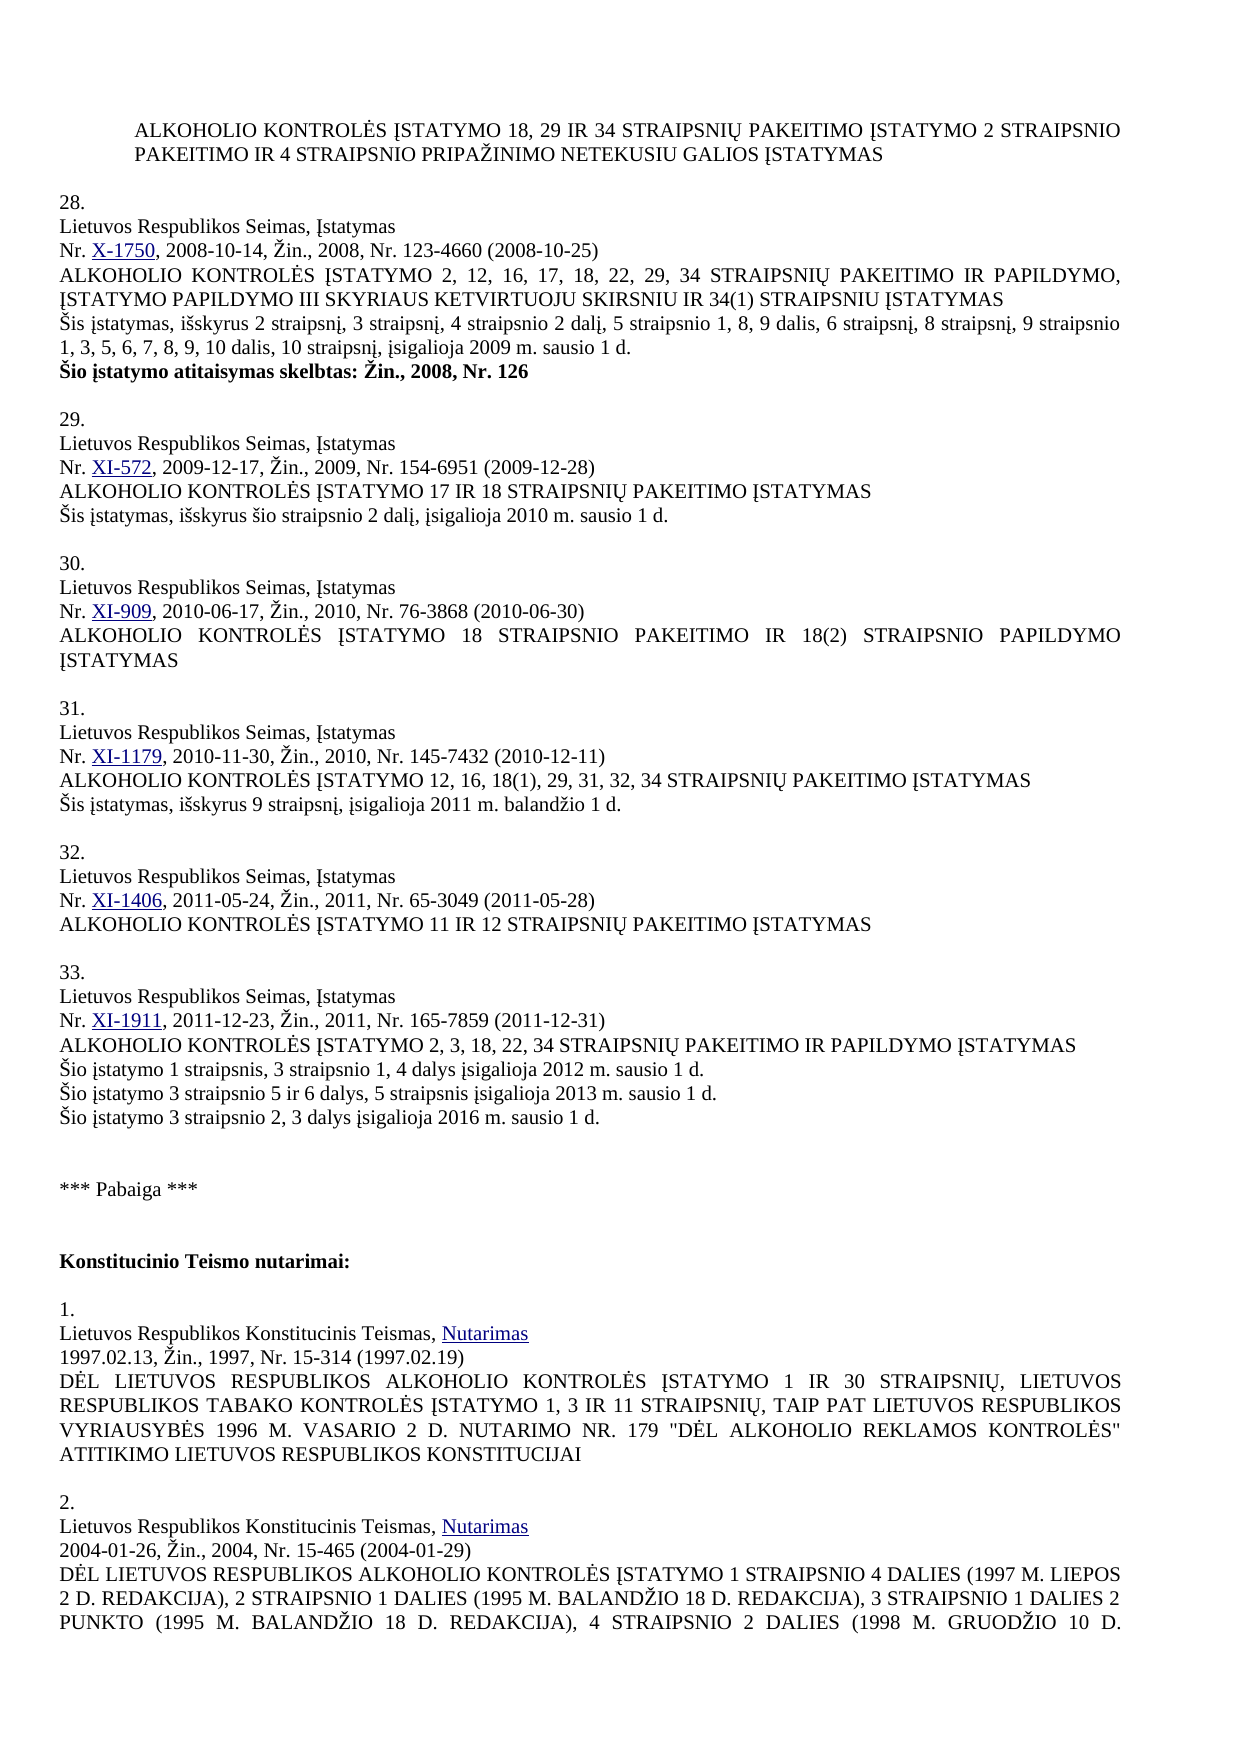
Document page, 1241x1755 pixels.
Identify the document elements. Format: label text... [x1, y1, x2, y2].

text Lietuvos Respublikos Seimas, Įstatymas [59, 864, 1122, 888]
text Lietuvos Respublikos Seimas, Įstatymas [59, 984, 1122, 1008]
text Lietuvos Respublikos Seimas, Įstatymas [59, 720, 1122, 744]
text Lietuvos Respublikos Konstitucinis Teismas, Nutarimas [59, 1514, 1122, 1538]
text ALKOHOLIO KONTROLĖS ĮSTATYMO 2, 3, 18, 22, 34 STRAIPSNIŲ PAKEITIMO IR PAPILDYMO ĮSTATYMAS [59, 1032, 1122, 1057]
text 28. [59, 190, 1122, 214]
text 32. [59, 840, 1122, 864]
text 33. [59, 960, 1122, 984]
text ALKOHOLIO KONTROLĖS ĮSTATYMO 17 IR 18 STRAIPSNIŲ PAKEITIMO ĮSTATYMAS [59, 479, 1122, 503]
text Šio įstatymo atitaisymas skelbtas: Žin., 2008, Nr. 126 [59, 359, 1122, 383]
text Šio įstatymo 3 straipsnio 2, 3 dalys įsigalioja 2016 m. sausio 1 d. [59, 1105, 1122, 1129]
text Nr. XI-572, 2009-12-17, Žin., 2009, Nr. 154-6951 (2009-12-28) [59, 455, 1122, 479]
text 1. [59, 1297, 1122, 1321]
text Šis įstatymas, išskyrus šio straipsnio 2 dalį, įsigalioja 2010 m. sausio 1 d. [59, 503, 1122, 527]
text Lietuvos Respublikos Konstitucinis Teismas, Nutarimas [59, 1321, 1122, 1345]
text 1997.02.13, Žin., 1997, Nr. 15-314 (1997.02.19) [59, 1345, 1122, 1369]
text ALKOHOLIO KONTROLĖS ĮSTATYMO 11 IR 12 STRAIPSNIŲ PAKEITIMO ĮSTATYMAS [59, 912, 1122, 936]
text Nr. XI-1406, 2011-05-24, Žin., 2011, Nr. 65-3049 (2011-05-28) [59, 888, 1122, 912]
text 31. [59, 696, 1122, 720]
text Šio įstatymo 1 straipsnis, 3 straipsnio 1, 4 dalys įsigalioja 2012 m. sausio 1 d. [59, 1057, 1122, 1081]
text *** Pabaiga *** [59, 1177, 1122, 1201]
text ALKOHOLIO KONTROLĖS ĮSTATYMO 2, 12, 16, 17, 18, 22, 29, 34 STRAIPSNIŲ PAKEITIMO IR PAPILDYMO, ĮSTATYMO PAPILDYMO III SKYRIAUS KETVIRTUOJU SKIRSNIU IR 34(1) STRAIPSNIU ĮSTATYMAS [59, 262, 1122, 311]
text Nr. XI-1179, 2010-11-30, Žin., 2010, Nr. 145-7432 (2010-12-11) [59, 744, 1122, 768]
text Nr. X-1750, 2008-10-14, Žin., 2008, Nr. 123-4660 (2008-10-25) [59, 238, 1122, 262]
text DĖL LIETUVOS RESPUBLIKOS ALKOHOLIO KONTROLĖS ĮSTATYMO 1 STRAIPSNIO 4 DALIES (1997 M. LIEPOS 2 D. REDAKCIJA), 2 STRAIPSNIO 1 DALIES (1995 M. BALANDŽIO 18 D. REDAKCIJA), 3 STRAIPSNIO 1 DALIES 2 PUNKTO (1995 M. BALANDŽIO 18 D. REDAKCIJA), 4 STRAIPSNIO 2 DALIES (1998 M. GRUODŽIO 10 D. [59, 1562, 1122, 1634]
text 29. [59, 407, 1122, 431]
text ALKOHOLIO KONTROLĖS ĮSTATYMO 18 STRAIPSNIO PAKEITIMO IR 18(2) STRAIPSNIO PAPILDYMO ĮSTATYMAS [59, 623, 1122, 672]
text Nr. XI-909, 2010-06-17, Žin., 2010, Nr. 76-3868 (2010-06-30) [59, 599, 1122, 623]
text 30. [59, 551, 1122, 575]
text Lietuvos Respublikos Seimas, Įstatymas [59, 214, 1122, 238]
text Lietuvos Respublikos Seimas, Įstatymas [59, 575, 1122, 599]
text DĖL LIETUVOS RESPUBLIKOS ALKOHOLIO KONTROLĖS ĮSTATYMO 1 IR 30 STRAIPSNIŲ, LIETUVOS RESPUBLIKOS TABAKO KONTROLĖS ĮSTATYMO 1, 3 IR 11 STRAIPSNIŲ, TAIP PAT LIETUVOS RESPUBLIKOS VYRIAUSYBĖS 1996 M. VASARIO 2 D. NUTARIMO NR. 179 "DĖL ALKOHOLIO REKLAMOS KONTROLĖS" ATITIKIMO LIETUVOS RESPUBLIKOS KONSTITUCIJAI [59, 1369, 1122, 1466]
text 2. [59, 1490, 1122, 1514]
text Nr. XI-1911, 2011-12-23, Žin., 2011, Nr. 165-7859 (2011-12-31) [59, 1008, 1122, 1032]
text 2004-01-26, Žin., 2004, Nr. 15-465 (2004-01-29) [59, 1538, 1122, 1562]
text Šis įstatymas, išskyrus 9 straipsnį, įsigalioja 2011 m. balandžio 1 d. [59, 792, 1122, 816]
text Šio įstatymo 3 straipsnio 5 ir 6 dalys, 5 straipsnis įsigalioja 2013 m. sausio 1 d. [59, 1081, 1122, 1105]
text Konstitucinio Teismo nutarimai: [59, 1249, 1122, 1273]
text Šis įstatymas, išskyrus 2 straipsnį, 3 straipsnį, 4 straipsnio 2 dalį, 5 straipsnio 1, 8, 9 dalis, 6 straipsnį, 8 straipsnį, 9 straipsnio 1, 3, 5, 6, 7, 8, 9, 10 dalis, 10 straipsnį, įsigalioja 2009 m. sausio 1 d. [59, 311, 1122, 359]
text Lietuvos Respublikos Seimas, Įstatymas [59, 431, 1122, 455]
text ALKOHOLIO KONTROLĖS ĮSTATYMO 18, 29 IR 34 STRAIPSNIŲ PAKEITIMO ĮSTATYMO 2 STRAIPSNIO PAKEITIMO IR 4 STRAIPSNIO PRIPAŽINIMO NETEKUSIU GALIOS ĮSTATYMAS [134, 118, 1122, 166]
text ALKOHOLIO KONTROLĖS ĮSTATYMO 12, 16, 18(1), 29, 31, 32, 34 STRAIPSNIŲ PAKEITIMO ĮSTATYMAS [59, 768, 1122, 792]
